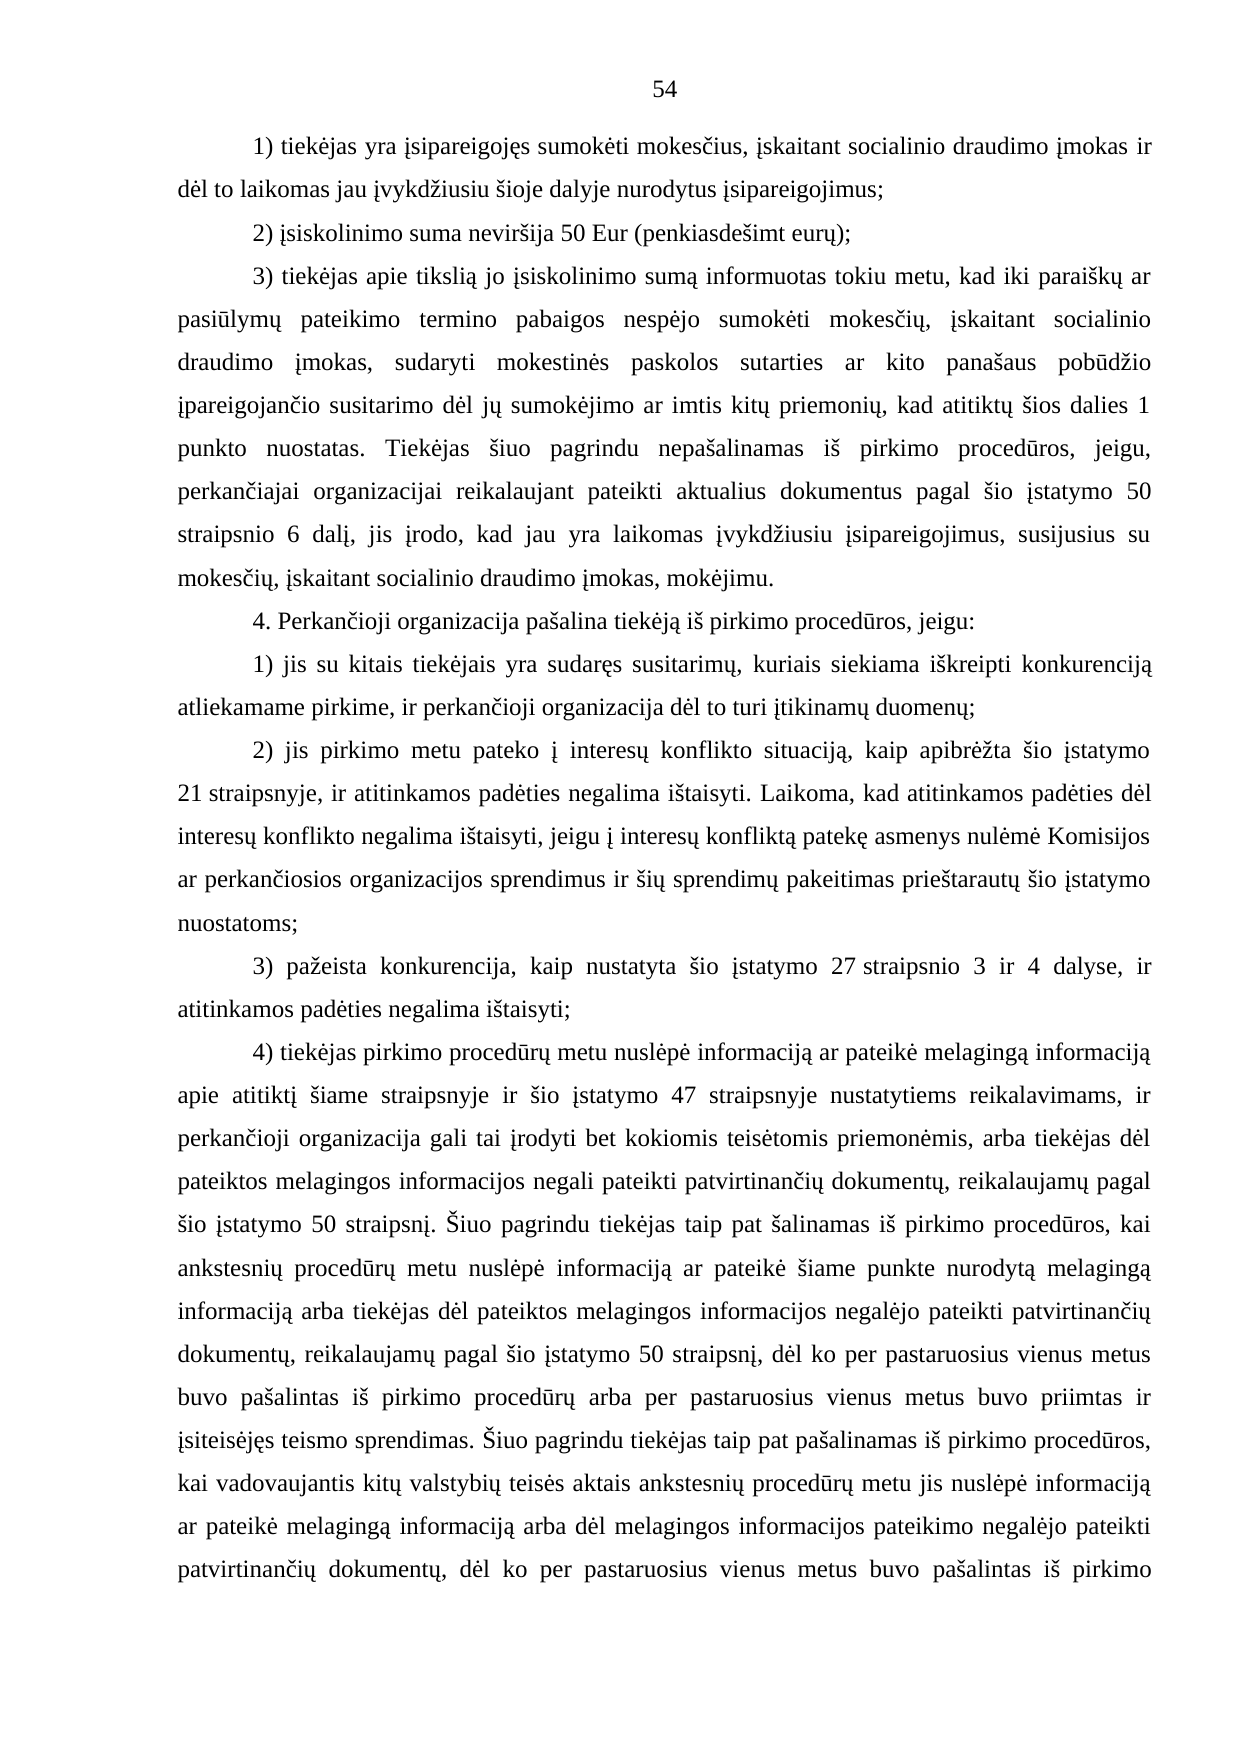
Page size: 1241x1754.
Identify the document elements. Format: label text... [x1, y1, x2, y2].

text 2) įsiskolinimo suma neviršija 50 Eur (penkiasdešimt eurų); [177, 218, 1152, 246]
text 3) tiekėjas apie tikslią jo įsiskolinimo sumą informuotas tokiu metu, kad iki paraiškų ar pasiūlymų pateikimo termino pabaigos nespėjo sumokėti mokesčių, įskaitant socialinio draudimo įmokas, sudaryti mokestinės paskolos sutarties ar kito panašaus pobūdžio įpareigojančio susitarimo dėl jų sumokėjimo ar imtis kitų priemonių, kad atitiktų šios dalies 1 punkto nuostatas. Tiekėjas šiuo pagrindu nepašalinamas iš pirkimo procedūros, jeigu, perkančiajai organizacijai reikalaujant pateikti aktualius dokumentus pagal šio įstatymo 50 straipsnio 6 dalį, jis įrodo, kad jau yra laikomas įvykdžiusiu įsipareigojimus, susijusius su mokesčių, įskaitant socialinio draudimo įmokas, mokėjimu. [177, 261, 1152, 591]
text 1) jis su kitais tiekėjais yra sudaręs susitarimų, kuriais siekiama iškreipti konkurenciją atliekamame pirkime, ir perkančioji organizacija dėl to turi įtikinamų duomenų; [177, 649, 1152, 721]
text 2) jis pirkimo metu pateko į interesų konflikto situaciją, kaip apibrėžta šio įstatymo 21 straipsnyje, ir atitinkamos padėties negalima ištaisyti. Laikoma, kad atitinkamos padėties dėl interesų konflikto negalima ištaisyti, jeigu į interesų konfliktą patekę asmenys nulėmė Komisijos ar perkančiosios organizacijos sprendimus ir šių sprendimų pakeitimas prieštarautų šio įstatymo nuostatoms; [177, 735, 1152, 936]
text 3) pažeista konkurencija, kaip nustatyta šio įstatymo 27 straipsnio 3 ir 4 dalyse, ir atitinkamos padėties negalima ištaisyti; [177, 951, 1152, 1023]
text 4. Perkančioji organizacija pašalina tiekėją iš pirkimo procedūros, jeigu: [177, 606, 1152, 634]
text 4) tiekėjas pirkimo procedūrų metu nuslėpė informaciją ar pateikė melagingą informaciją apie atitiktį šiame straipsnyje ir šio įstatymo 47 straipsnyje nustatytiems reikalavimams, ir perkančioji organizacija gali tai įrodyti bet kokiomis teisėtomis priemonėmis, arba tiekėjas dėl pateiktos melagingos informacijos negali pateikti patvirtinančių dokumentų, reikalaujamų pagal šio įstatymo 50 straipsnį. Šiuo pagrindu tiekėjas taip pat šalinamas iš pirkimo procedūros, kai ankstesnių procedūrų metu nuslėpė informaciją ar pateikė šiame punkte nurodytą melagingą informaciją arba tiekėjas dėl pateiktos melagingos informacijos negalėjo pateikti patvirtinančių dokumentų, reikalaujamų pagal šio įstatymo 50 straipsnį, dėl ko per pastaruosius vienus metus buvo pašalintas iš pirkimo procedūrų arba per pastaruosius vienus metus buvo priimtas ir įsiteisėjęs teismo sprendimas. Šiuo pagrindu tiekėjas taip pat pašalinamas iš pirkimo procedūros, kai vadovaujantis kitų valstybių teisės aktais ankstesnių procedūrų metu jis nuslėpė informaciją ar pateikė melagingą informaciją arba dėl melagingos informacijos pateikimo negalėjo pateikti patvirtinančių dokumentų, dėl ko per pastaruosius vienus metus buvo pašalintas iš pirkimo [177, 1037, 1152, 1583]
text 1) tiekėjas yra įsipareigojęs sumokėti mokesčius, įskaitant socialinio draudimo įmokas ir dėl to laikomas jau įvykdžiusiu šioje dalyje nurodytus įsipareigojimus; [177, 131, 1152, 203]
